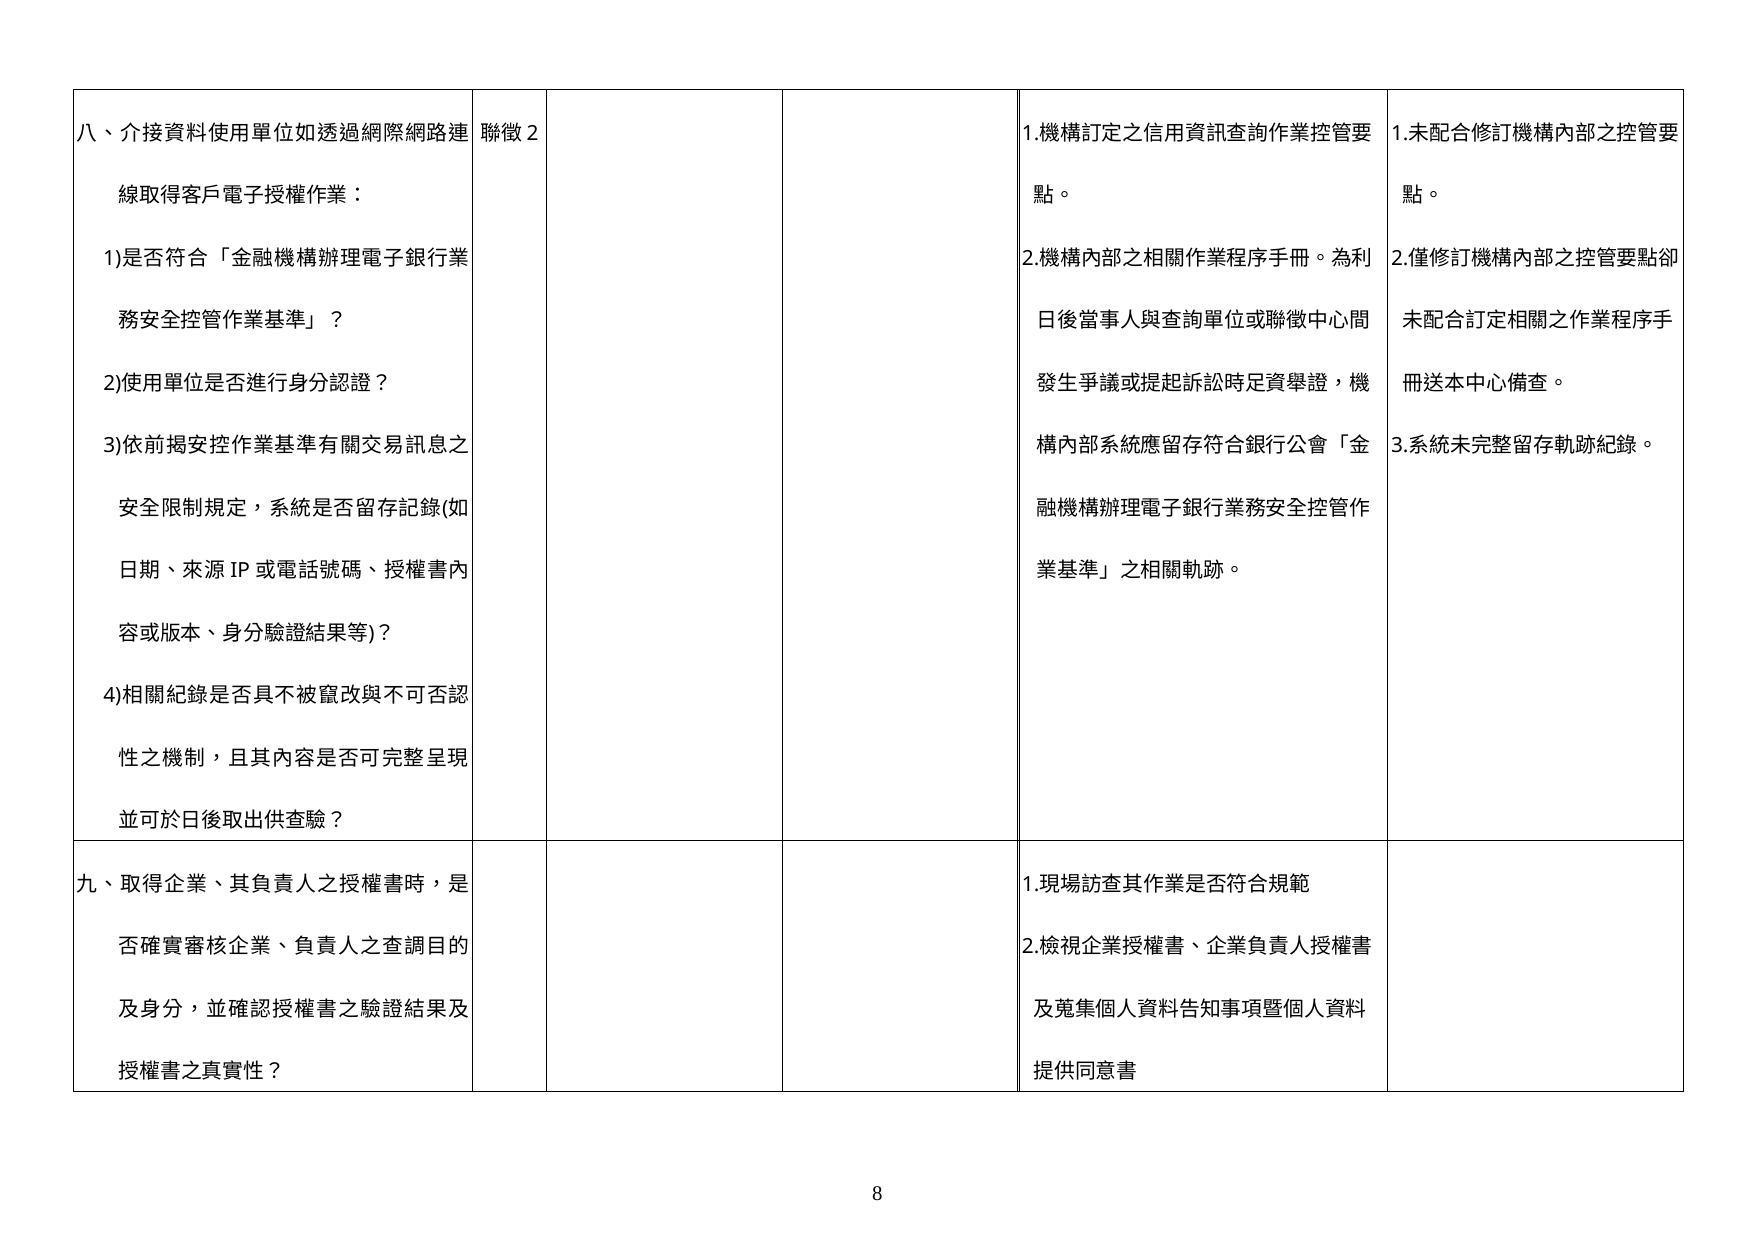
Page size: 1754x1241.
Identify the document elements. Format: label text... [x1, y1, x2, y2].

table_cell [547, 841, 782, 1091]
table_cell 1.現場訪查其作業是否符合規範 2.檢視企業授權書、企業負責人授權書及蒐集個人資料告知事項暨個人資料提供同意書 [1020, 841, 1387, 1091]
table_cell [547, 90, 782, 840]
table_cell 聯徵2 [473, 90, 546, 840]
table_cell 八、介接資料使用單位如透過網際網路連線取得客戶電子授權作業： 1)是否符合「金融機構辦理電子銀行業務安全控管作業基準」？ 2)使用單位是否進行身分認證？ 3)依前揭安控作業基準有關交易訊息之安全限制規定，系統是否留存記錄(如日期、來源IP或電話號碼、授權書內容或版本、身分驗證結果等)？ 4)相關紀錄是否具不被竄改與不可否認性之機制，且其內容是否可完整呈現並可於日後取出供查驗？ [74, 90, 472, 840]
table_cell [783, 90, 1017, 840]
table_cell 1.未配合修訂機構內部之控管要點。 2.僅修訂機構內部之控管要點卻未配合訂定相關之作業程序手冊送本中心備查。 3.系統未完整留存軌跡紀錄。 [1388, 90, 1683, 840]
table_cell [783, 841, 1017, 1091]
table_cell [1388, 841, 1683, 1091]
table_cell 九、取得企業、其負責人之授權書時，是否確實審核企業、負責人之查調目的及身分，並確認授權書之驗證結果及授權書之真實性？ [74, 841, 472, 1091]
table_cell [473, 841, 546, 1091]
table_cell 1.機構訂定之信用資訊查詢作業控管要點。 2.機構內部之相關作業程序手冊。為利日後當事人與查詢單位或聯徵中心間發生爭議或提起訴訟時足資舉證，機構內部系統應留存符合銀行公會「金融機構辦理電子銀行業務安全控管作業基準」之相關軌跡。 [1020, 90, 1387, 840]
